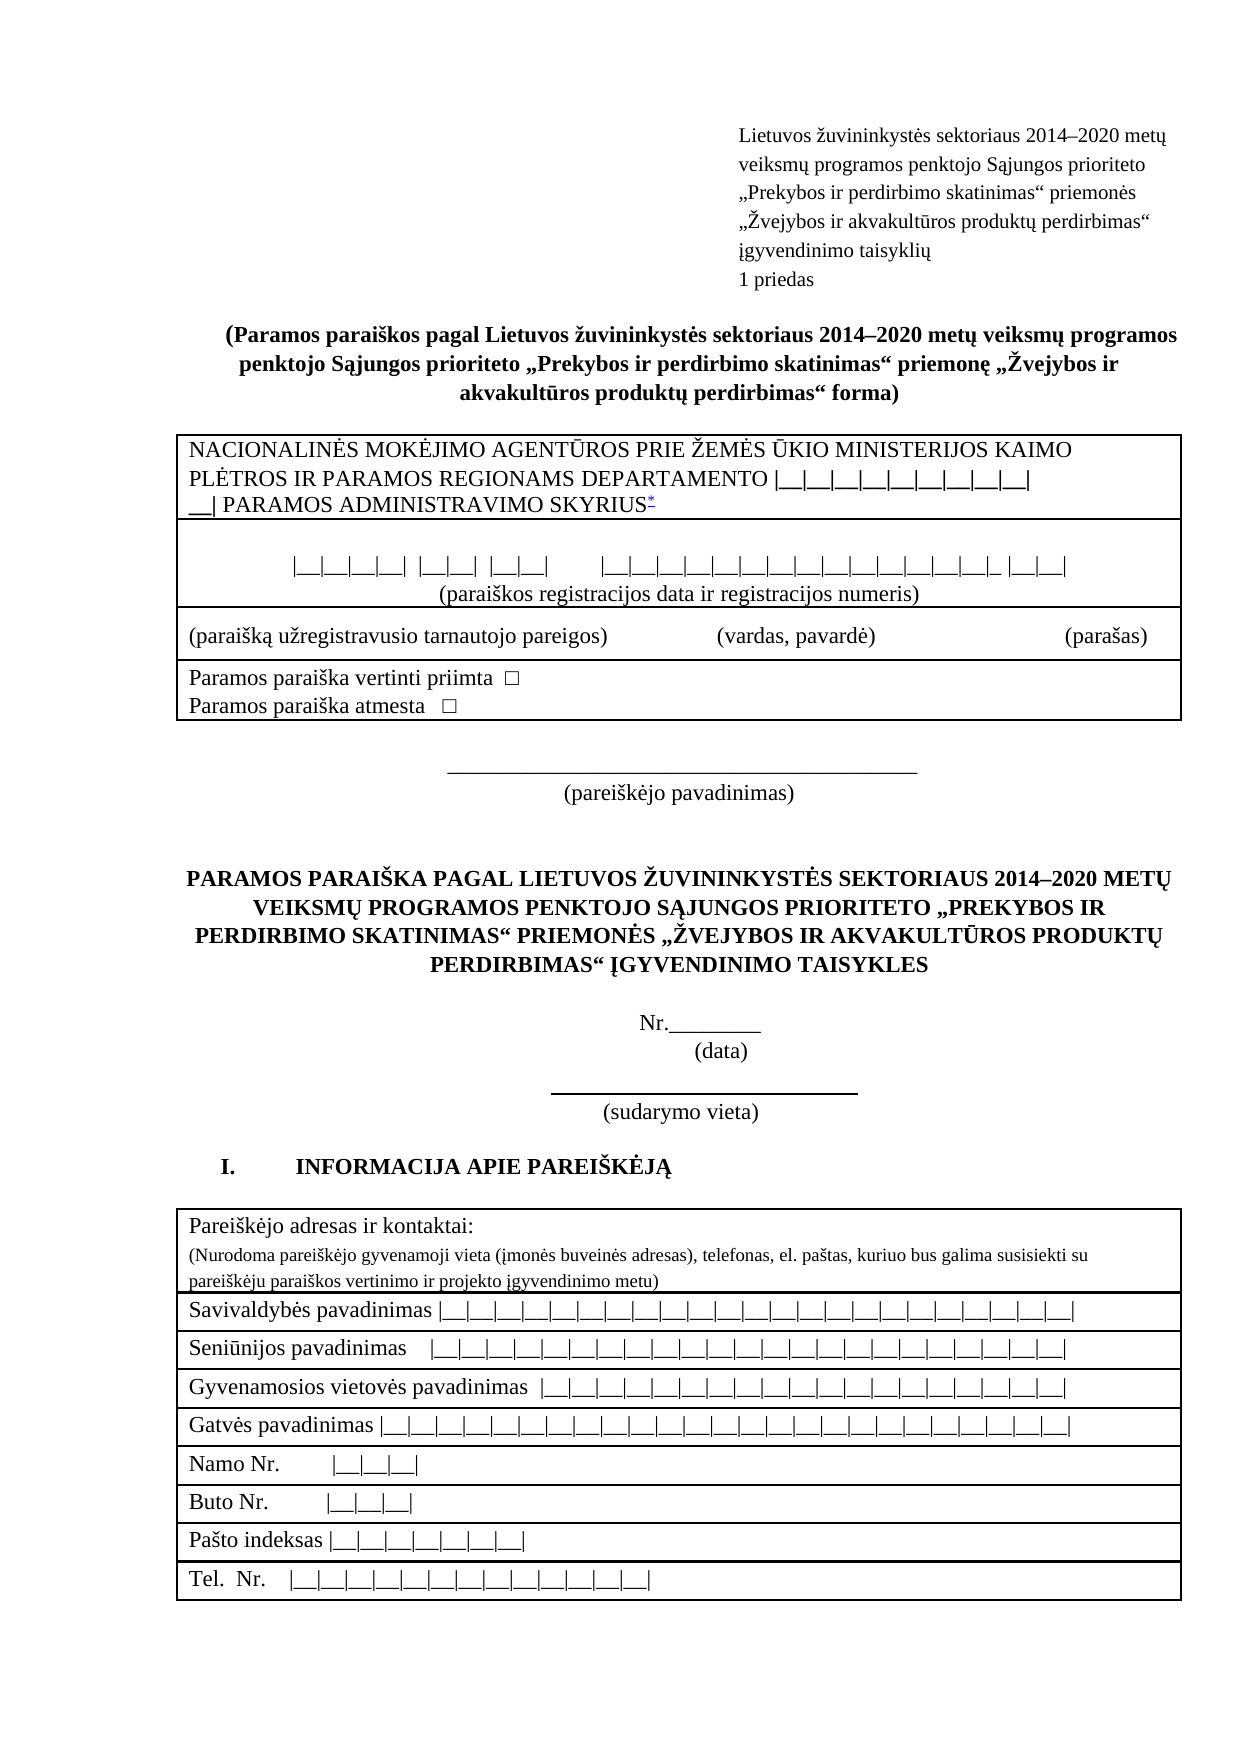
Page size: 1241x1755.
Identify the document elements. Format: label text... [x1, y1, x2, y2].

table_cell Gatvės pavadinimas |__|__|__|__|__|__|__|__|__|__|__|__|__|__|__|__|__|__|__|__|__|__|__|__|__| [178, 1409, 1180, 1445]
table_cell Tel. Nr. |__|__|__|__|__|__|__|__|__|__|__|__|__| [178, 1563, 1180, 1599]
table_header NACIONALINĖS MOKĖJIMO AGENTŪROS PRIE ŽEMĖS ŪKIO MINISTERIJOS KAIMO PLĖTROS IR PARAMOS REGIONAMS DEPARTAMENTO |__|__|__|__|__|__|__|__|__|__| PARAMOS ADMINISTRAVIMO SKYRIUS* [178, 436, 1180, 518]
table_cell Seniūnijos pavadinimas |__|__|__|__|__|__|__|__|__|__|__|__|__|__|__|__|__|__|__|__|__|__|__| [178, 1332, 1180, 1368]
text Nr.________ [121, 1006, 1181, 1035]
text I. INFORMACIJA APIE PAREIŠKĖJĄ [220, 1153, 1181, 1179]
table_cell Gyvenamosios vietovės pavadinimas |__|__|__|__|__|__|__|__|__|__|__|__|__|__|__|__|__|__|__| [178, 1370, 1180, 1407]
table_cell Pašto indeksas |__|__|__|__|__|__|__| [178, 1524, 1180, 1560]
table_cell Buto Nr. |__|__|__| [178, 1486, 1180, 1522]
table_cell Paramos paraiška vertinti priimta □ Paramos paraiška atmesta □ [178, 661, 1180, 719]
table_cell |__|__|__|__| |__|__| |__|__| |__|__|__|__|__|__|__|__|__|__|__|__|__|__|_ |__|__| (paraiškos registracijos data ir registracijos numeris) [178, 520, 1180, 606]
text PARAMOS PARAIŠKA PAGAL LIETUVOS ŽUVININKYSTĖS SEKTORIAUS 2014–2020 METŲ VEIKSMŲ PROGRAMOS PENKTOJO SĄJUNGOS PRIORITETO „PREKYBOS IR PERDIRBIMO SKATINIMAS“ PRIEMONĖS „ŽVEJYBOS IR AKVAKULTŪROS PRODUKTŲ PERDIRBIMAS“ ĮGYVENDINIMO TAISYKLES [177, 862, 1181, 977]
text įgyvendinimo taisyklių [738, 233, 1181, 262]
text Lietuvos žuvininkystės sektoriaus 2014–2020 metų [738, 118, 1181, 147]
text _________________________________________ [256, 750, 1181, 776]
text 1 priedas [738, 262, 1181, 291]
text (data) [526, 1035, 1181, 1064]
text (sudarymo vieta) [121, 1095, 1181, 1124]
text (Paramos paraiškos pagal Lietuvos žuvininkystės sektoriaus 2014–2020 metų veiksmų programos penktojo Sąjungos prioriteto „Prekybos ir perdirbimo skatinimas“ priemonę „Žvejybos ir akvakultūros produktų perdirbimas“ forma) [177, 319, 1181, 406]
text „Prekybos ir perdirbimo skatinimas“ priemonės [738, 176, 1181, 204]
table_cell Namo Nr. |__|__|__| [178, 1447, 1180, 1483]
text „Žvejybos ir akvakultūros produktų perdirbimas“ [738, 204, 1181, 233]
table_cell Savivaldybės pavadinimas |__|__|__|__|__|__|__|__|__|__|__|__|__|__|__|__|__|__|__|__|__|__|__| [178, 1294, 1180, 1330]
table_header Pareiškėjo adresas ir kontaktai: (Nurodoma pareiškėjo gyvenamoji vieta (įmonės buveinės adresas), telefonas, el. paštas, kuriuo bus galima susisiekti su pareiškėju paraiškos vertinimo ir projekto įgyvendinimo metu) [178, 1210, 1180, 1291]
text veiksmų programos penktojo Sąjungos prioriteto [738, 147, 1181, 176]
table_header [551, 1064, 858, 1093]
table_cell (paraišką užregistravusio tarnautojo pareigos) (vardas, pavardė) (parašas) [178, 608, 1180, 659]
text (pareiškėjo pavadinimas) [177, 776, 1181, 805]
